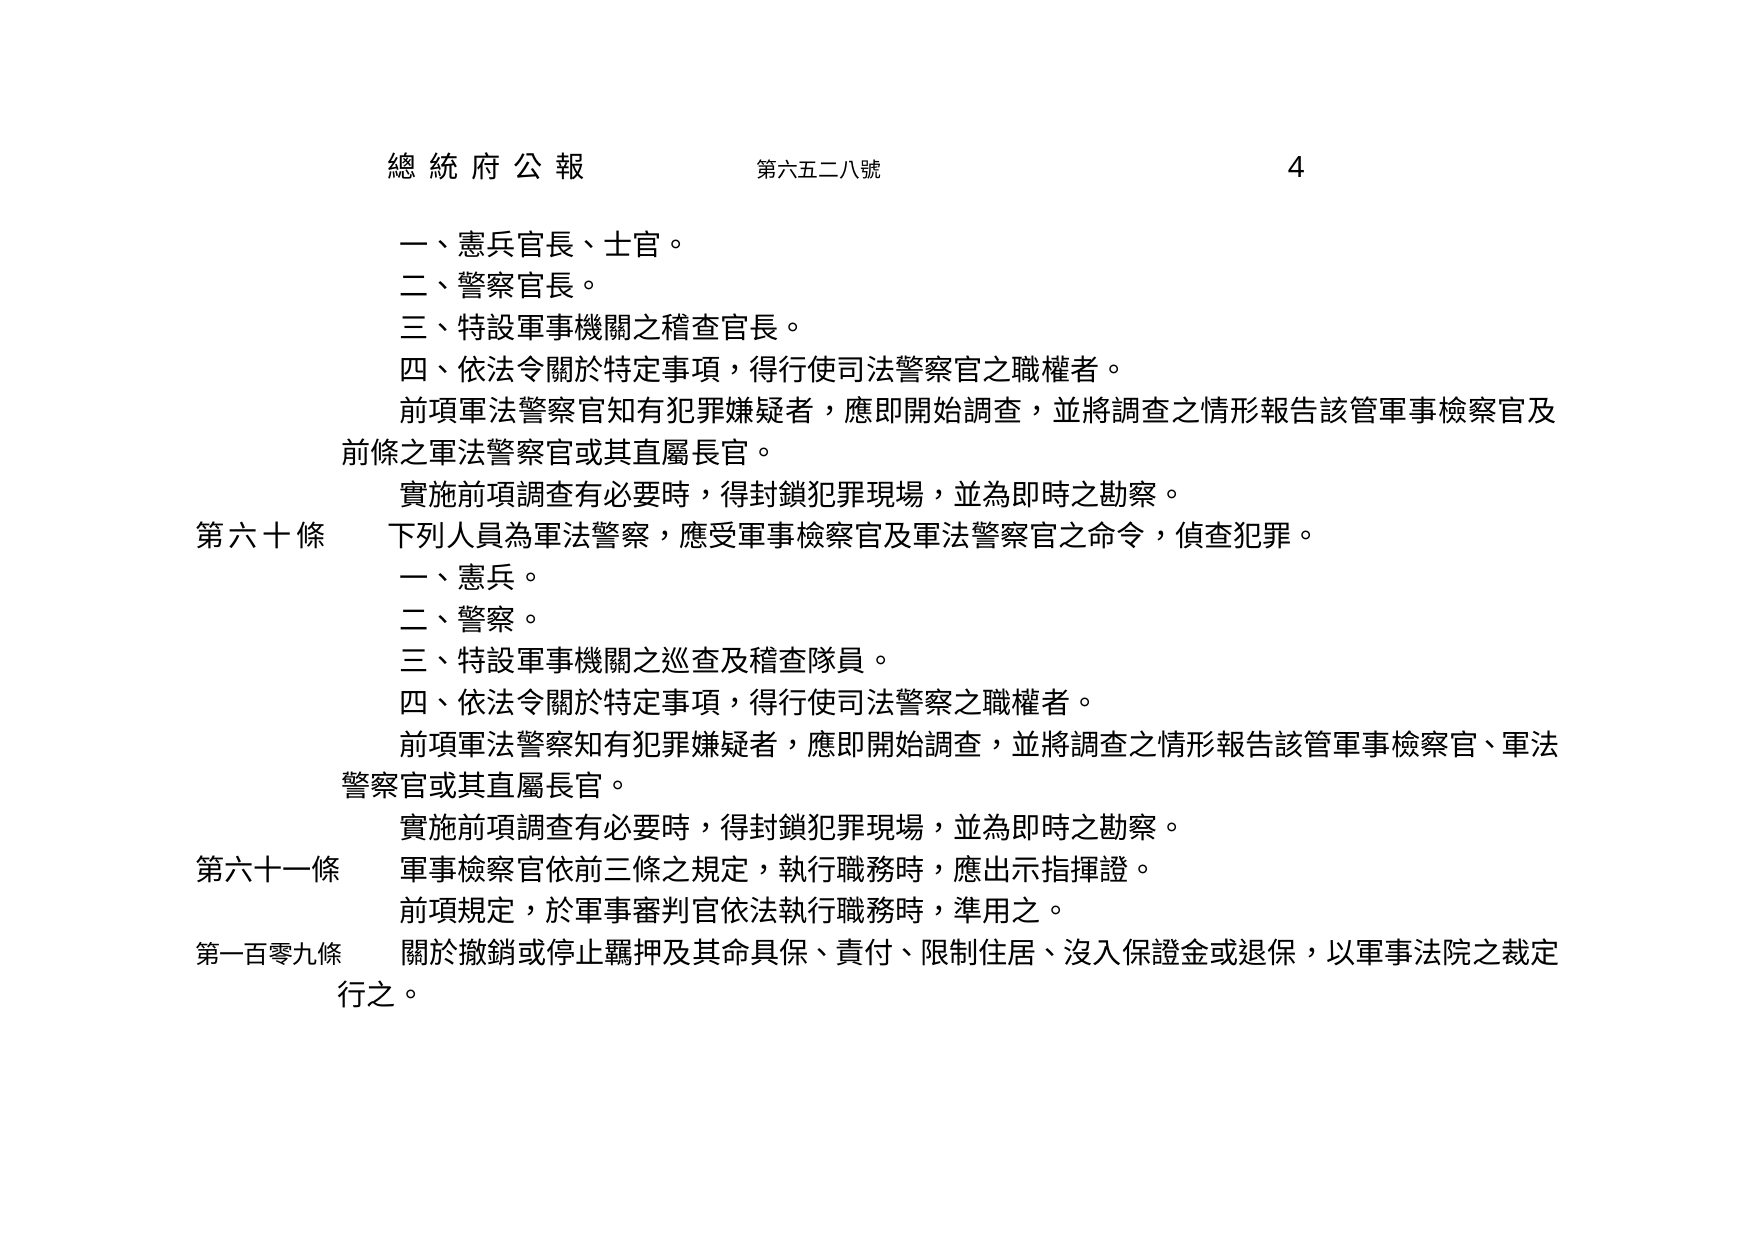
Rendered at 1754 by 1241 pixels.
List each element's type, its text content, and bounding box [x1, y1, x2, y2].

text 三、特設軍事機關之巡查及稽查隊員。 [399, 638, 1559, 680]
text 二、警察。 [399, 597, 1559, 638]
text 三、特設軍事機關之稽查官長。 [399, 305, 1559, 347]
text 一、憲兵官長、士官。 [399, 222, 1559, 263]
text 二、警察官長。 [399, 263, 1559, 305]
text 第六十條 下列人員為軍法警察，應受軍事檢察官及軍法警察官之命令，偵查犯罪。 [195, 513, 1559, 555]
text 四、依法令關於特定事項，得行使司法警察之職權者。 [399, 680, 1559, 722]
text 一、憲兵。 [399, 555, 1559, 597]
text 實施前項調查有必要時，得封鎖犯罪現場，並為即時之勘察。 [341, 472, 1559, 513]
text 前項軍法警察知有犯罪嫌疑者，應即開始調查，並將調查之情形報告該管軍事檢察官、軍法警察官或其直屬長官。 [341, 722, 1559, 805]
text 第六十一條 軍事檢察官依前三條之規定，執行職務時，應出示指揮證。 [195, 847, 1559, 888]
text 前項規定，於軍事審判官依法執行職務時，準用之。 [341, 888, 1559, 930]
text 第一百零九條 關於撤銷或停止羈押及其命具保、責付、限制住居、沒入保證金或退保，以軍事法院之裁定行之。 [195, 930, 1559, 1013]
text 實施前項調查有必要時，得封鎖犯罪現場，並為即時之勘察。 [341, 805, 1559, 847]
text 前項軍法警察官知有犯罪嫌疑者，應即開始調查，並將調查之情形報告該管軍事檢察官及前條之軍法警察官或其直屬長官。 [341, 388, 1559, 472]
text 四、依法令關於特定事項，得行使司法警察官之職權者。 [399, 347, 1559, 388]
